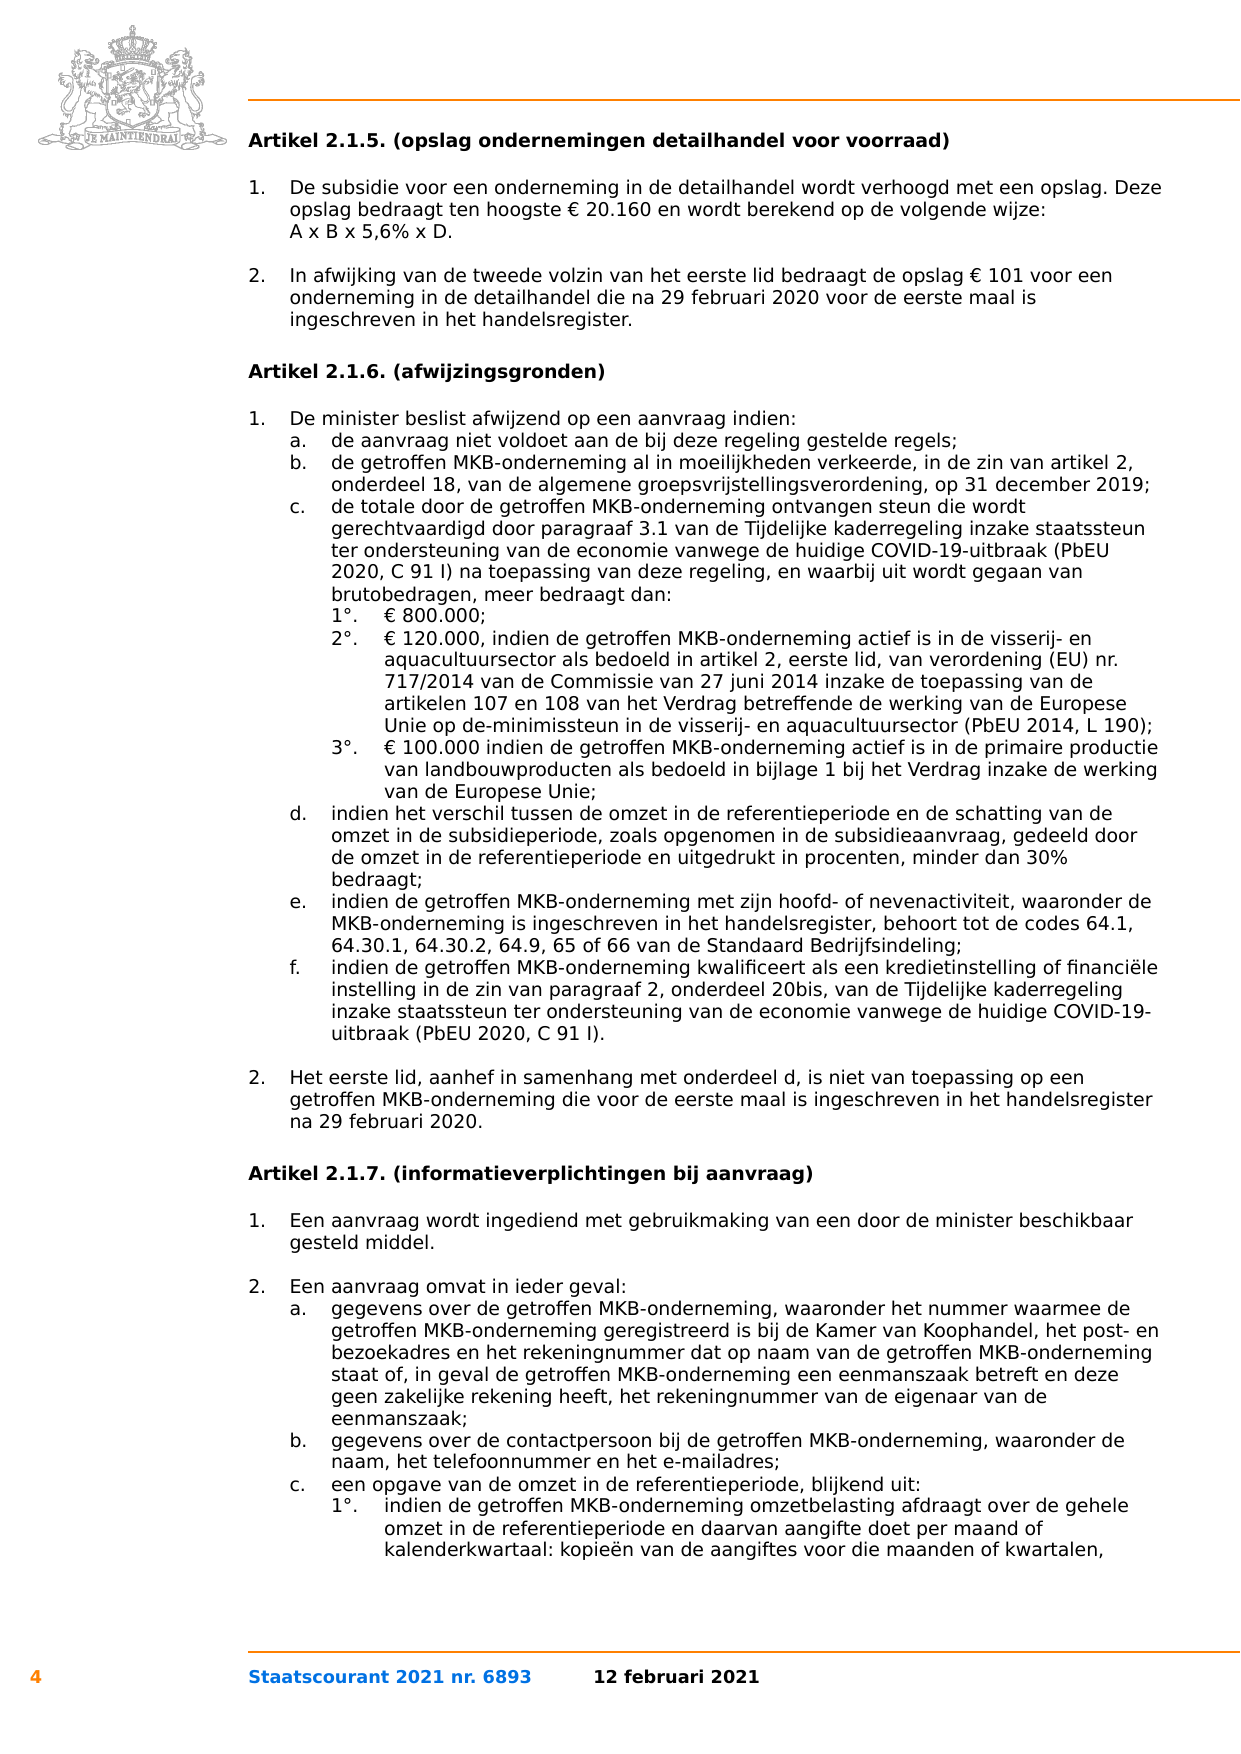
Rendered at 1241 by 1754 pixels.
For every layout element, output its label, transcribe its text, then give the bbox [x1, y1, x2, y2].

text a. de aanvraag niet voldoet aan de bij deze regeling gestelde regels; [289, 429, 1163, 452]
text f. indien de getroffen MKB-onderneming kwalificeert als een kredietinstelling of financiële instelling in de zin van paragraaf 2, onderdeel 20bis, van de Tijdelijke kaderregeling inzake staatssteun ter ondersteuning van de economie vanwege de huidige COVID-19-uitbraak (PbEU 2020, C 91 I). [289, 957, 1163, 1045]
text 1. Een aanvraag wordt ingediend met gebruikmaking van een door de minister beschikbaar gesteld middel. [248, 1210, 1163, 1254]
text a. gegevens over de getroffen MKB-onderneming, waaronder het nummer waarmee de getroffen MKB-onderneming geregistreerd is bij de Kamer van Koophandel, het post- en bezoekadres en het rekeningnummer dat op naam van de getroffen MKB-onderneming staat of, in geval de getroffen MKB-onderneming een eenmanszaak betreft en deze geen zakelijke rekening heeft, het rekeningnummer van de eigenaar van de eenmanszaak; [289, 1298, 1163, 1429]
text 1. De subsidie voor een onderneming in de detailhandel wordt verhoogd met een opslag. Deze opslag bedraagt ten hoogste € 20.160 en wordt berekend op de volgende wijze: [248, 177, 1163, 221]
text 2°. € 120.000, indien de getroffen MKB-onderneming actief is in de visserij- en aquacultuursector als bedoeld in artikel 2, eerste lid, van verordening (EU) nr. 717/2014 van de Commissie van 27 juni 2014 inzake de toepassing van de artikelen 107 en 108 van het Verdrag betreffende de werking van de Europese Unie op de-minimissteun in de visserij- en aquacultuursector (PbEU 2014, L 190); [331, 627, 1163, 737]
text 1°. € 800.000; [331, 605, 1163, 627]
text c. de totale door de getroffen MKB-onderneming ontvangen steun die wordt gerechtvaardigd door paragraaf 3.1 van de Tijdelijke kaderregeling inzake staatssteun ter ondersteuning van de economie vanwege de huidige COVID-19-uitbraak (PbEU 2020, C 91 I) na toepassing van deze regeling, en waarbij uit wordt gegaan van brutobedragen, meer bedraagt dan: [289, 496, 1163, 605]
subtitle Artikel 2.1.6. (afwijzingsgronden) [248, 361, 1163, 383]
text A x B x 5,6% x D. [289, 221, 1163, 243]
subtitle Artikel 2.1.7. (informatieverplichtingen bij aanvraag) [248, 1163, 1163, 1185]
text 2. Het eerste lid, aanhef in samenhang met onderdeel d, is niet van toepassing op een getroffen MKB-onderneming die voor de eerste maal is ingeschreven in het handelsregister na 29 februari 2020. [248, 1067, 1163, 1133]
subtitle Artikel 2.1.5. (opslag ondernemingen detailhandel voor voorraad) [248, 130, 1163, 152]
text 2. Een aanvraag omvat in ieder geval: [248, 1276, 1163, 1298]
text 1. De minister beslist afwijzend op een aanvraag indien: [248, 408, 1163, 429]
text 2. In afwijking van de tweede volzin van het eerste lid bedraagt de opslag € 101 voor een onderneming in de detailhandel die na 29 februari 2020 voor de eerste maal is ingeschreven in het handelsregister. [248, 265, 1163, 331]
picture [38, 25, 227, 150]
text 3°. € 100.000 indien de getroffen MKB-onderneming actief is in de primaire productie van landbouwproducten als bedoeld in bijlage 1 bij het Verdrag inzake de werking van de Europese Unie; [331, 737, 1163, 803]
text d. indien het verschil tussen de omzet in de referentieperiode en de schatting van de omzet in de subsidieperiode, zoals opgenomen in de subsidieaanvraag, gedeeld door de omzet in de referentieperiode en uitgedrukt in procenten, minder dan 30% bedraagt; [289, 803, 1163, 891]
text b. de getroffen MKB-onderneming al in moeilijkheden verkeerde, in de zin van artikel 2, onderdeel 18, van de algemene groepsvrijstellingsverordening, op 31 december 2019; [289, 452, 1163, 496]
text e. indien de getroffen MKB-onderneming met zijn hoofd- of nevenactiviteit, waaronder de MKB-onderneming is ingeschreven in het handelsregister, behoort tot de codes 64.1, 64.30.1, 64.30.2, 64.9, 65 of 66 van de Standaard Bedrijfsindeling; [289, 891, 1163, 957]
text c. een opgave van de omzet in de referentieperiode, blijkend uit: [289, 1473, 1163, 1495]
text 1°. indien de getroffen MKB-onderneming omzetbelasting afdraagt over de gehele omzet in de referentieperiode en daarvan aangifte doet per maand of kalenderkwartaal: kopieën van de aangiftes voor die maanden of kwartalen, [331, 1495, 1163, 1561]
text b. gegevens over de contactpersoon bij de getroffen MKB-onderneming, waaronder de naam, het telefoonnummer en het e-mailadres; [289, 1429, 1163, 1473]
